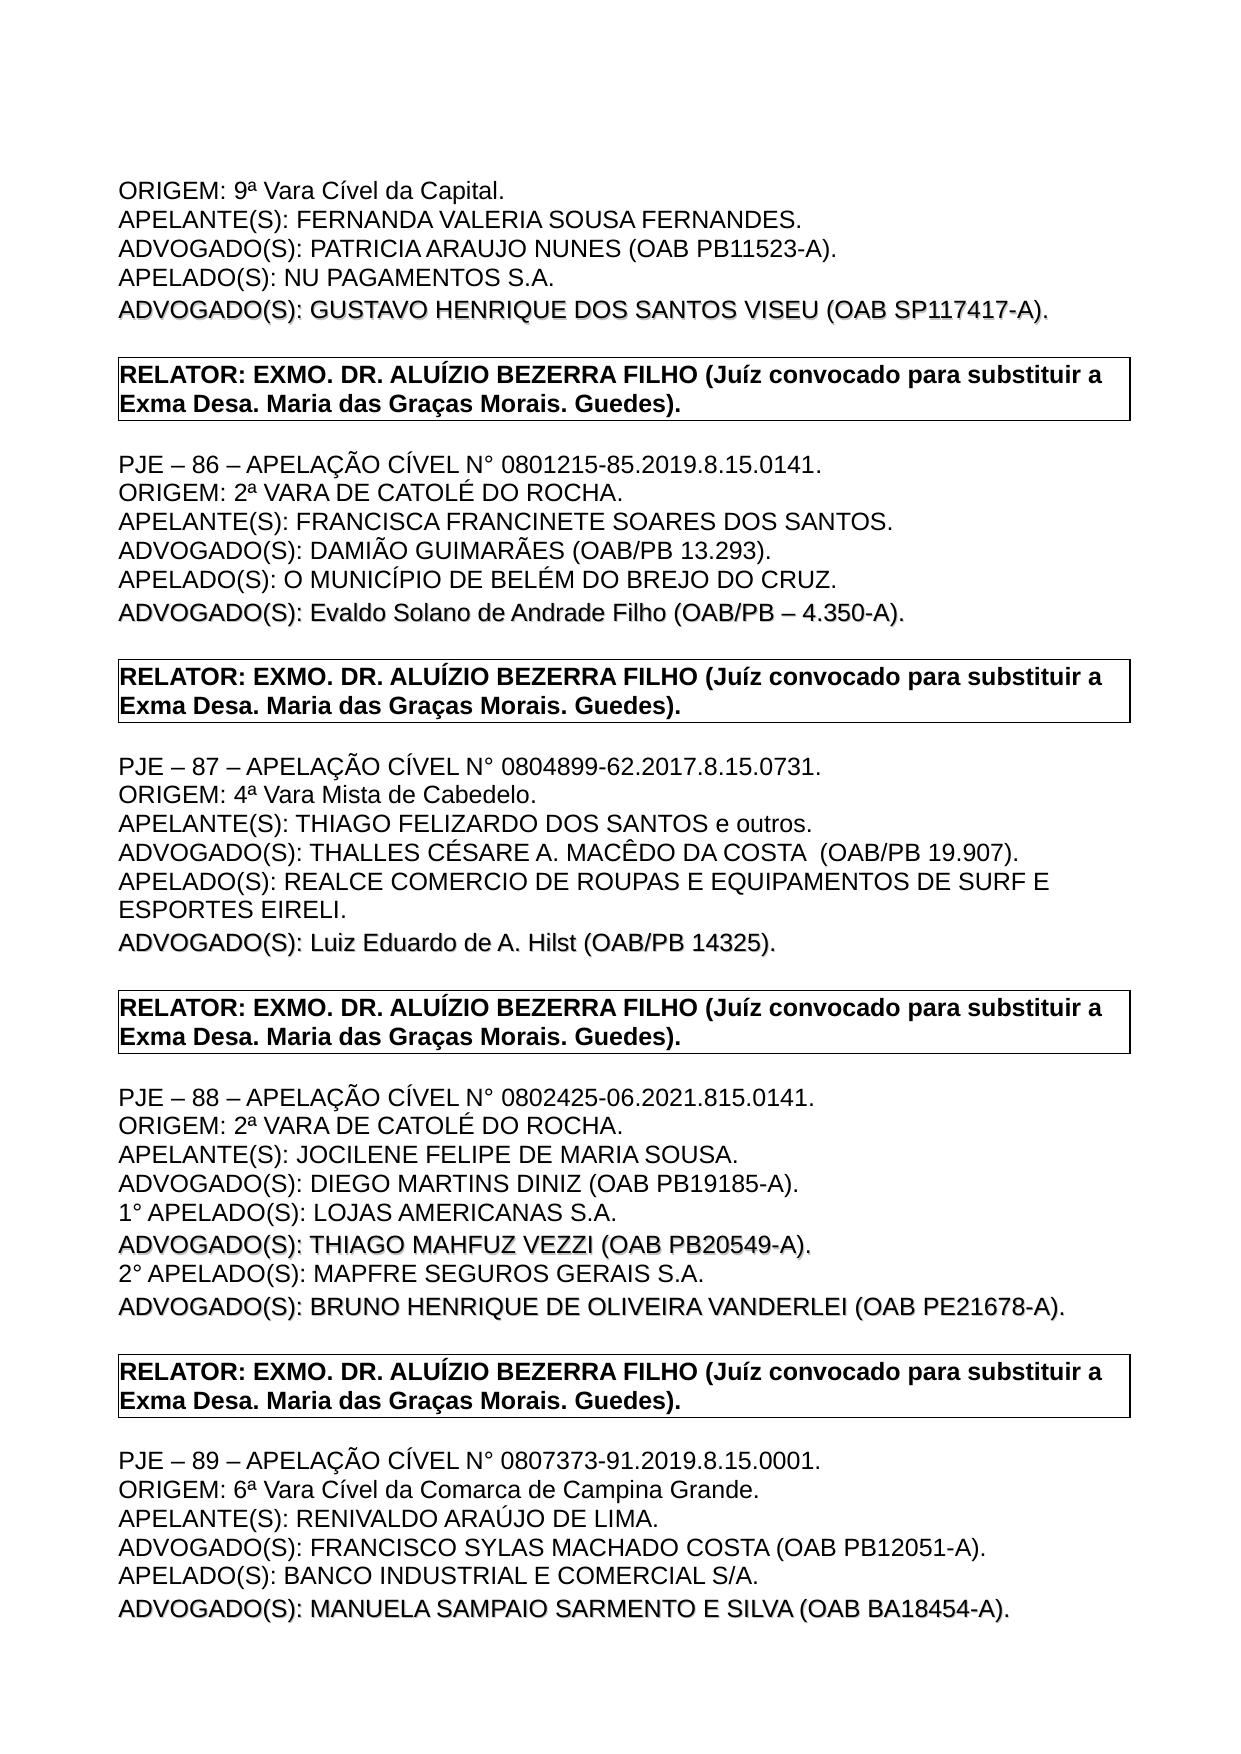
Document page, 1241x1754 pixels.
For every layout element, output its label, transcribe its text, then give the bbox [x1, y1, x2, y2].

text APELANTE(S): JOCILENE FELIPE DE MARIA SOUSA. [118, 1140, 1122, 1169]
text APELADO(S): BANCO INDUSTRIAL E COMERCIAL S/A. [118, 1561, 1122, 1590]
text RELATOR: EXMO. DR. ALUÍZIO BEZERRA FILHO (Juíz convocado para substituir a Exma Desa. Maria das Graças Morais. Guedes). [119, 660, 1129, 722]
text APELANTE(S): FERNANDA VALERIA SOUSA FERNANDES. [118, 205, 1122, 234]
text ORIGEM: 9ª Vara Cível da Capital. [118, 176, 1122, 205]
text RELATOR: EXMO. DR. ALUÍZIO BEZERRA FILHO (Juíz convocado para substituir a Exma Desa. Maria das Graças Morais. Guedes). [119, 991, 1129, 1053]
text PJE – 87 – APELAÇÃO CÍVEL N° 0804899-62.2017.8.15.0731. [118, 752, 1122, 781]
text RELATOR: EXMO. DR. ALUÍZIO BEZERRA FILHO (Juíz convocado para substituir a Exma Desa. Maria das Graças Morais. Guedes). [119, 358, 1129, 420]
text ORIGEM: 6ª Vara Cível da Comarca de Campina Grande. [118, 1475, 1122, 1504]
text APELADO(S): REALCE COMERCIO DE ROUPAS E EQUIPAMENTOS DE SURF E ESPORTES EIRELI. [118, 867, 1122, 924]
text APELADO(S): NU PAGAMENTOS S.A. [118, 263, 1122, 291]
text PJE – 86 – APELAÇÃO CÍVEL N° 0801215-85.2019.8.15.0141. [118, 450, 1122, 478]
text ORIGEM: 2ª VARA DE CATOLÉ DO ROCHA. [118, 1111, 1122, 1140]
text APELANTE(S): FRANCISCA FRANCINETE SOARES DOS SANTOS. [118, 507, 1122, 536]
text APELADO(S): O MUNICÍPIO DE BELÉM DO BREJO DO CRUZ. [118, 565, 1122, 593]
text ADVOGADO(S): PATRICIA ARAUJO NUNES (OAB PB11523-A). [118, 234, 1122, 263]
text ADVOGADO(S): FRANCISCO SYLAS MACHADO COSTA (OAB PB12051-A). [118, 1533, 1122, 1561]
text ADVOGADO(S): THALLES CÉSARE A. MACÊDO DA COSTA (OAB/PB 19.907). [118, 838, 1122, 867]
text 2° APELADO(S): MAPFRE SEGUROS GERAIS S.A. [118, 1259, 1122, 1288]
text ADVOGADO(S): GUSTAVO HENRIQUE DOS SANTOS VISEU (OAB SP117417-A). [118, 296, 1131, 324]
text 1° APELADO(S): LOJAS AMERICANAS S.A. [118, 1198, 1122, 1226]
text ADVOGADO(S): Luiz Eduardo de A. Hilst (OAB/PB 14325). [118, 928, 1131, 957]
text ORIGEM: 2ª VARA DE CATOLÉ DO ROCHA. [118, 478, 1122, 507]
text ADVOGADO(S): MANUELA SAMPAIO SARMENTO E SILVA (OAB BA18454-A). [118, 1594, 1131, 1623]
text PJE – 89 – APELAÇÃO CÍVEL N° 0807373-91.2019.8.15.0001. [118, 1446, 1122, 1475]
text ADVOGADO(S): Evaldo Solano de Andrade Filho (OAB/PB – 4.350-A). [118, 598, 1131, 626]
text ADVOGADO(S): DAMIÃO GUIMARÃES (OAB/PB 13.293). [118, 536, 1122, 565]
text ORIGEM: 4ª Vara Mista de Cabedelo. [118, 781, 1122, 809]
text RELATOR: EXMO. DR. ALUÍZIO BEZERRA FILHO (Juíz convocado para substituir a Exma Desa. Maria das Graças Morais. Guedes). [119, 1355, 1129, 1417]
text APELANTE(S): RENIVALDO ARAÚJO DE LIMA. [118, 1504, 1122, 1533]
text ADVOGADO(S): THIAGO MAHFUZ VEZZI (OAB PB20549-A). [118, 1231, 1131, 1259]
text ADVOGADO(S): DIEGO MARTINS DINIZ (OAB PB19185-A). [118, 1169, 1122, 1198]
text PJE – 88 – APELAÇÃO CÍVEL N° 0802425-06.2021.815.0141. [118, 1083, 1122, 1111]
text APELANTE(S): THIAGO FELIZARDO DOS SANTOS e outros. [118, 809, 1122, 838]
text ADVOGADO(S): BRUNO HENRIQUE DE OLIVEIRA VANDERLEI (OAB PE21678-A). [118, 1292, 1131, 1321]
